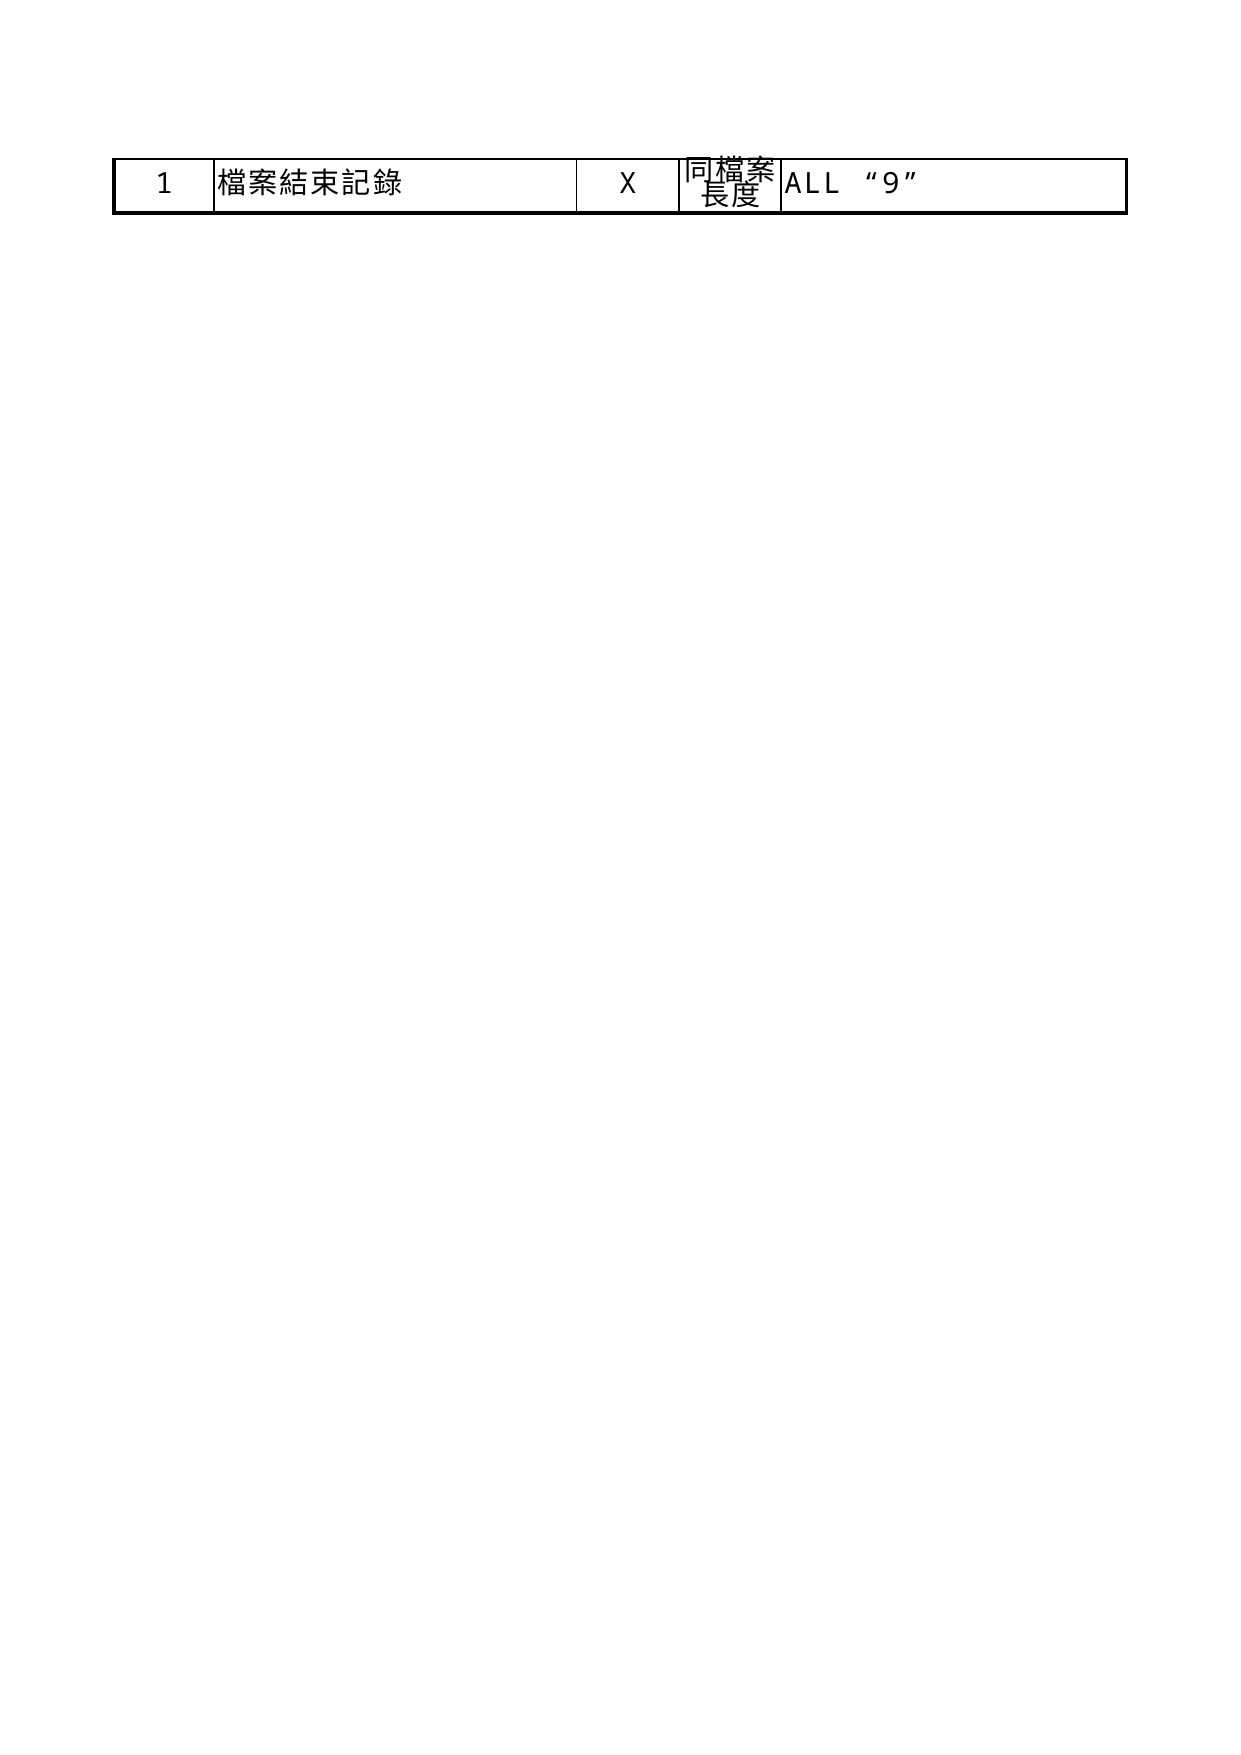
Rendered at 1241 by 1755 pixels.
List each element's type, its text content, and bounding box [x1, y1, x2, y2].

table_cell 同檔案長度 [680, 160, 780, 211]
table_cell 1 [116, 160, 213, 211]
table_cell X [577, 160, 678, 211]
table_cell ALL “9” [782, 160, 1125, 211]
table_cell 檔案結束記錄 [215, 160, 576, 211]
